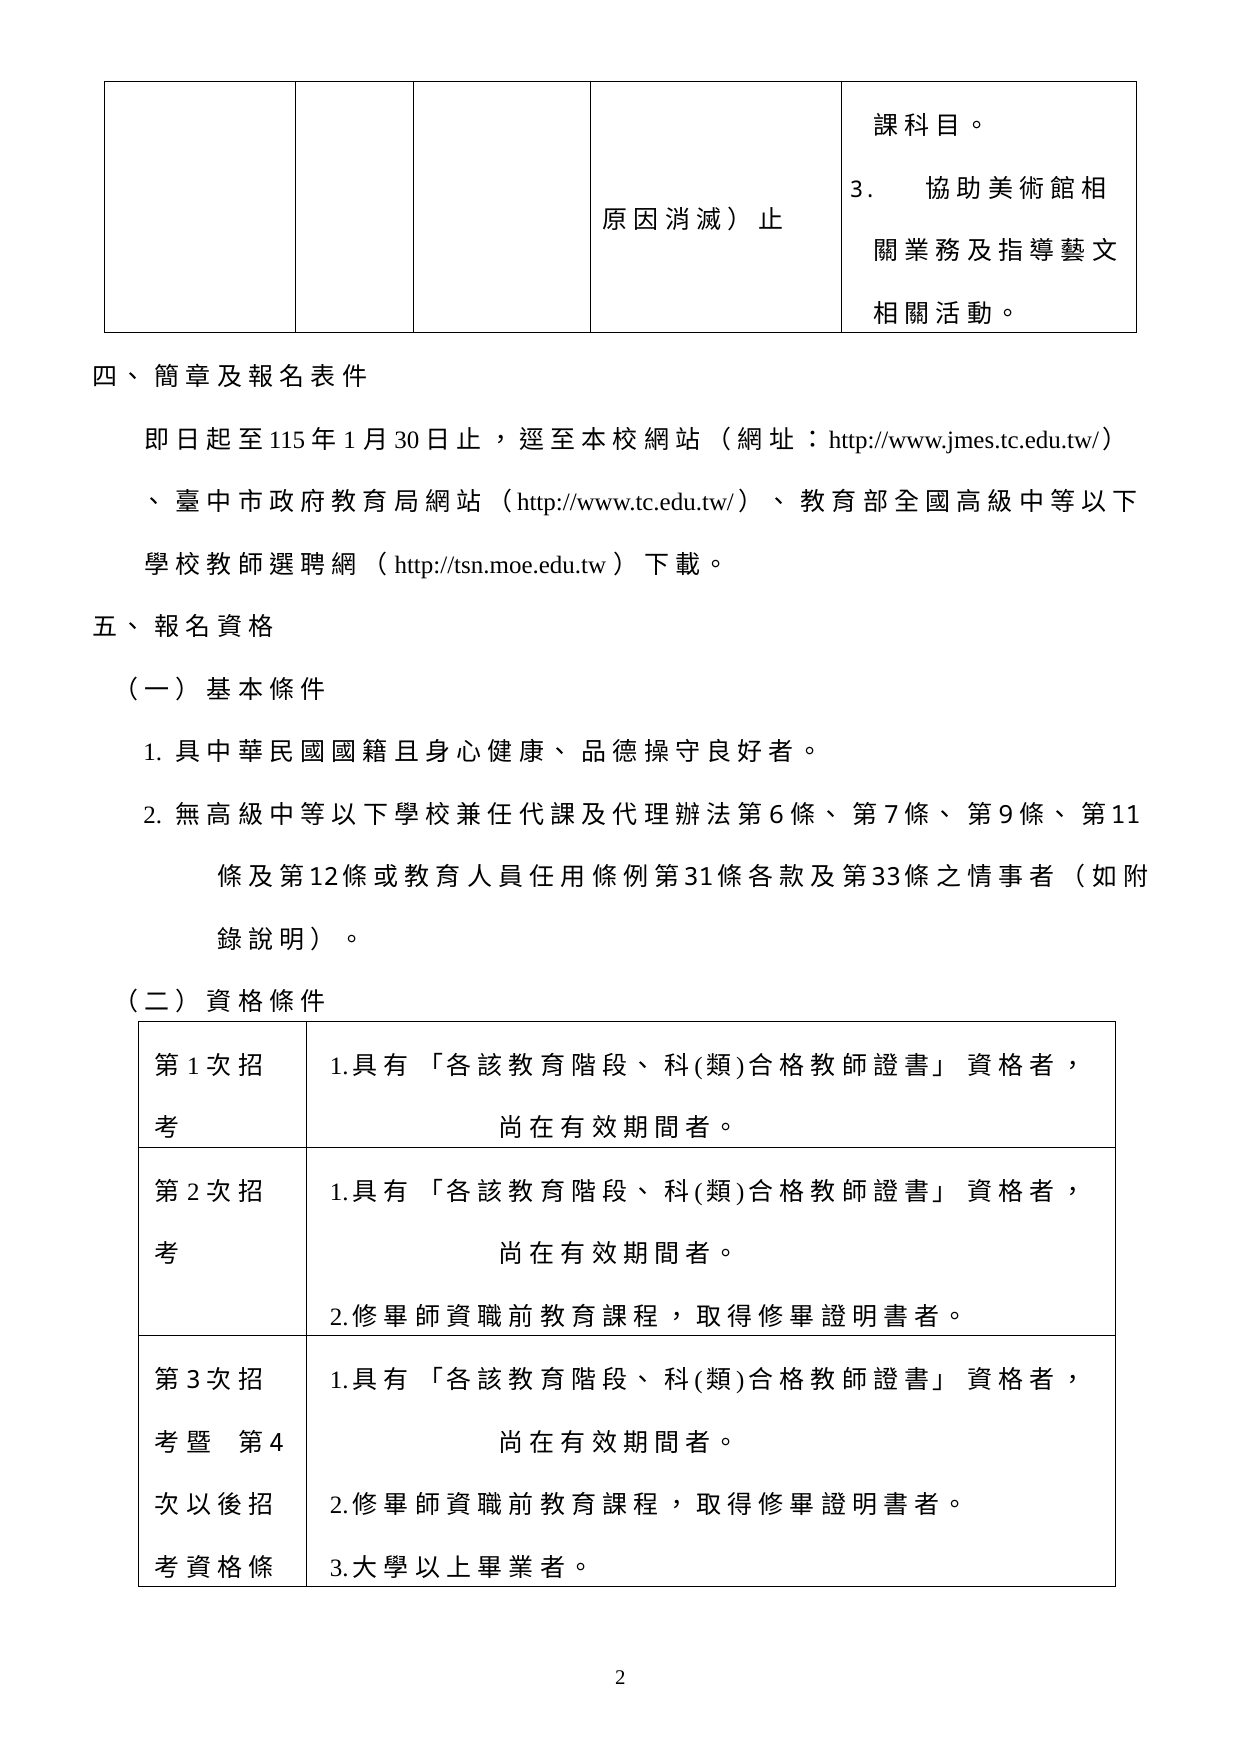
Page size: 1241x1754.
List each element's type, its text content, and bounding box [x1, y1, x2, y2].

text （二）資格條件 [89, 958, 1151, 1021]
table_cell [296, 82, 413, 332]
table_header 1.具有「各該教育階段、科(類)合格教師證書」資格者，尚在有效期間者。 [307, 1022, 1115, 1147]
table_header 第1次招考 [139, 1022, 306, 1147]
table_cell 第2次招考 [139, 1148, 306, 1335]
table_cell [414, 82, 590, 332]
text 1. 具中華民國國籍且身心健康、品德操守良好者。 [89, 708, 1151, 771]
text 五、報名資格 [89, 583, 1151, 646]
text 2. 無高級中等以下學校兼任代課及代理辦法第6條、第7條、第9條、第11條及第12條或教育人員任用條例第31條各款及第33條之情事者（如附錄說明）。 [89, 771, 1151, 958]
table_cell 第3次招考暨 第4次以後招考資格條 [139, 1336, 306, 1586]
text 四、簡章及報名表件 即日起至115年1月30日止，逕至本校網站（網址：http://www.jmes.tc.edu.tw/）、臺中市政府教育局網站（http://www.tc.edu.tw/）、教育部全國高級中等以下學校教師選聘網（http://tsn.moe.edu.tw）下載。 [89, 333, 1151, 583]
table_cell 備取若干名。 擔任美勞科任教師或依學校需求安排相關職務與授課科目。 協助美術館相關業務及指導藝文相關活動。 [842, 82, 1136, 332]
table_cell [105, 82, 295, 332]
text （一）基本條件 [89, 646, 1151, 708]
table_cell 1.具有「各該教育階段、科(類)合格教師證書」資格者，尚在有效期間者。 2.修畢師資職前教育課程，取得修畢證明書者。 [307, 1148, 1115, 1335]
table_cell 原因消滅）止 [591, 82, 841, 332]
table_cell 1.具有「各該教育階段、科(類)合格教師證書」資格者，尚在有效期間者。 2.修畢師資職前教育課程，取得修畢證明書者。 3.大學以上畢業者。 [307, 1336, 1115, 1586]
